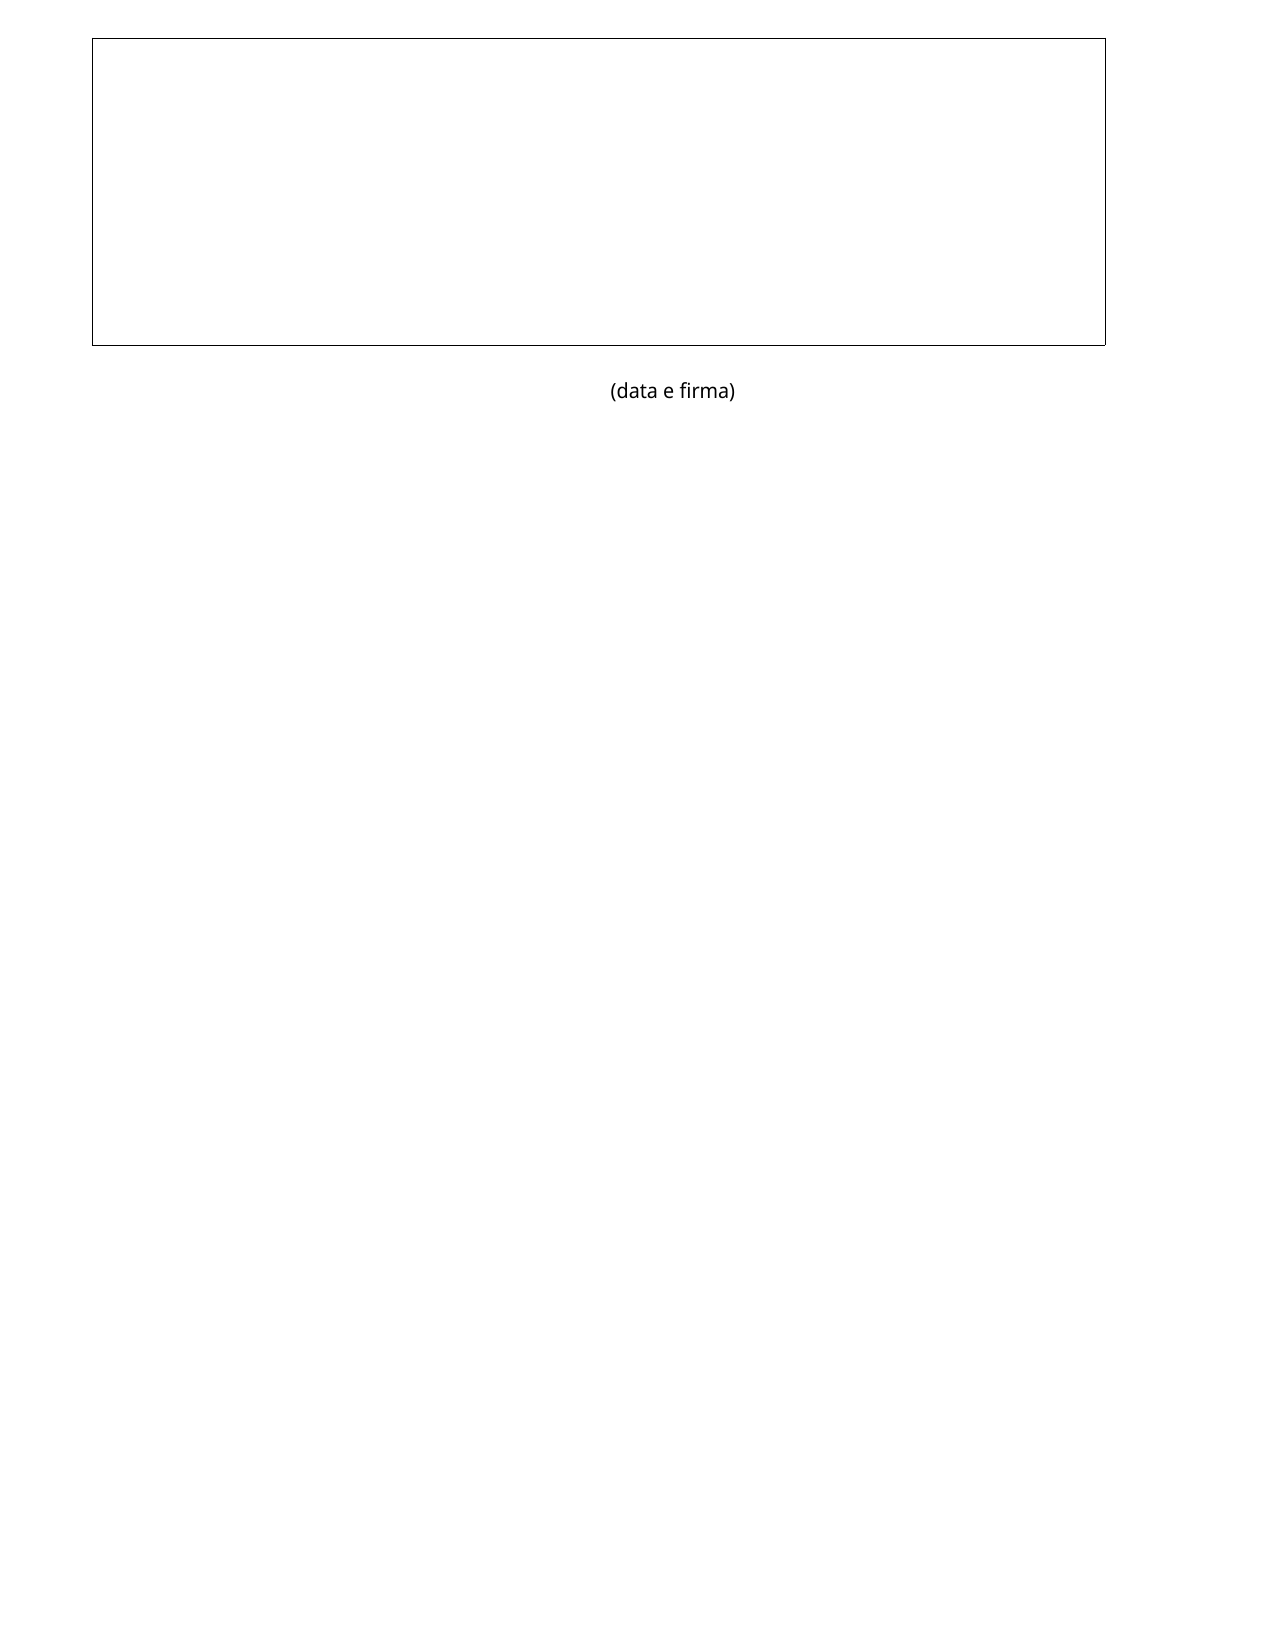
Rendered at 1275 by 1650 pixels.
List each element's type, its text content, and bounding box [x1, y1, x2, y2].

list (data e firma) [99, 376, 1246, 405]
table_cell [93, 39, 1105, 345]
